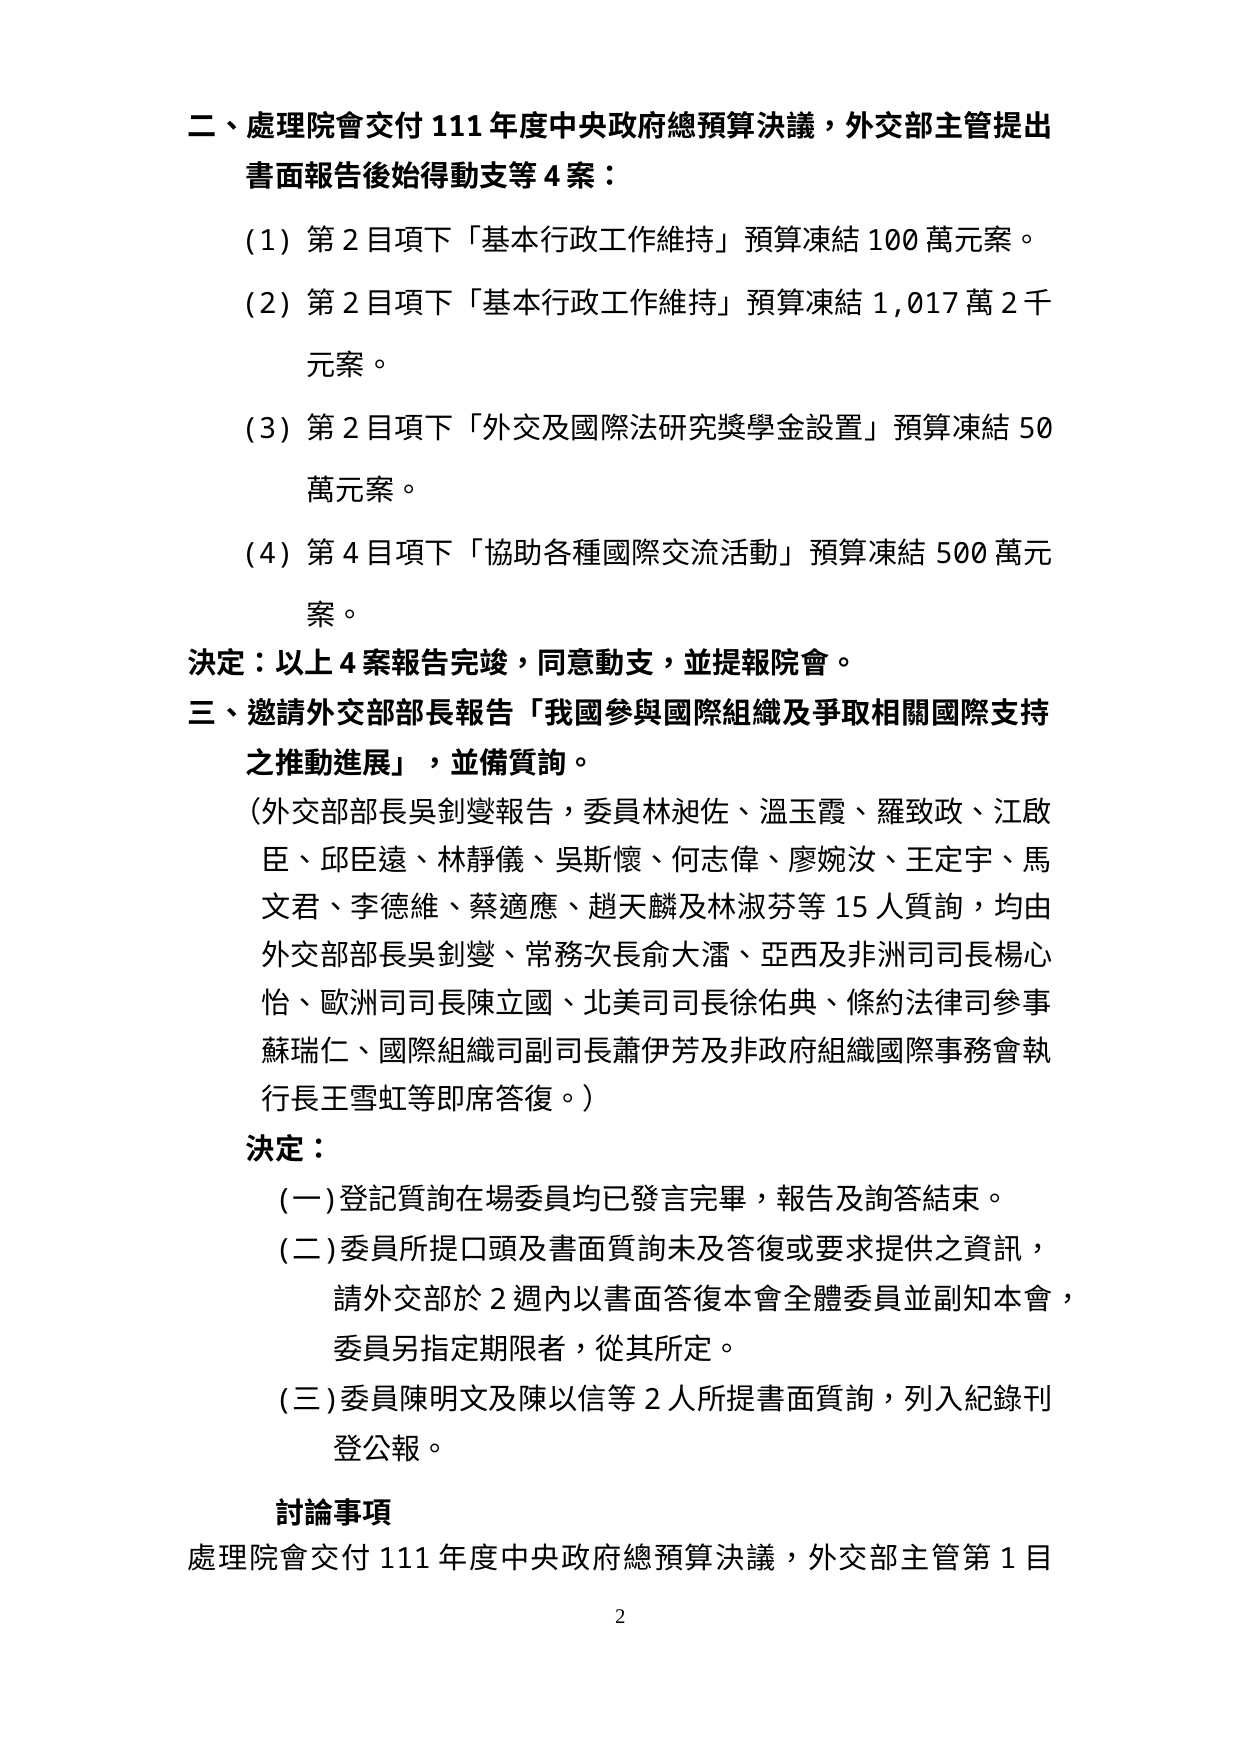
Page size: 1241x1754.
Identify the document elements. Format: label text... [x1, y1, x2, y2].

text (二)委員所提口頭及書面質詢未及答復或要求提供之資訊，請外交部於2週內以書面答復本會全體委員並副知本會，委員另指定期限者，從其所定。 [275, 1219, 1053, 1369]
list 第4目項下「協助各種國際交流活動」預算凍結500萬元案。 [241, 509, 1053, 634]
text 二、處理院會交付111年度中央政府總預算決議，外交部主管提出書面報告後始得動支等4案： [187, 96, 1053, 196]
text 討論事項 [275, 1469, 1053, 1532]
text 處理院會交付111年度中央政府總預算決議，外交部主管第1目 [187, 1532, 1053, 1577]
text 決定： [187, 1119, 1053, 1169]
text （外交部部長吳釗燮報告，委員林昶佐、溫玉霞、羅致政、江啟臣、邱臣遠、林靜儀、吳斯懷、何志偉、廖婉汝、王定宇、馬文君、李德維、蔡適應、趙天麟及林淑芬等15人質詢，均由外交部部長吳釗燮、常務次長俞大㵢、亞西及非洲司司長楊心怡、歐洲司司長陳立國、北美司司長徐佑典、條約法律司參事蘇瑞仁、國際組織司副司長蕭伊芳及非政府組織國際事務會執行長王雪虹等即席答復。） [232, 784, 1053, 1119]
text 三、邀請外交部部長報告「我國參與國際組織及爭取相關國際支持之推動進展」，並備質詢。 [187, 684, 1053, 784]
list 第2目項下「基本行政工作維持」預算凍結100萬元案。 [241, 196, 1053, 259]
text 決定：以上4案報告完竣，同意動支，並提報院會。 [187, 634, 1053, 684]
text (三)委員陳明文及陳以信等2人所提書面質詢，列入紀錄刊登公報。 [275, 1369, 1053, 1469]
list 第2目項下「基本行政工作維持」預算凍結1,017萬2千元案。 [241, 259, 1053, 384]
text (一)登記質詢在場委員均已發言完畢，報告及詢答結束。 [275, 1169, 1053, 1219]
list 第2目項下「外交及國際法研究獎學金設置」預算凍結50萬元案。 [241, 384, 1053, 509]
